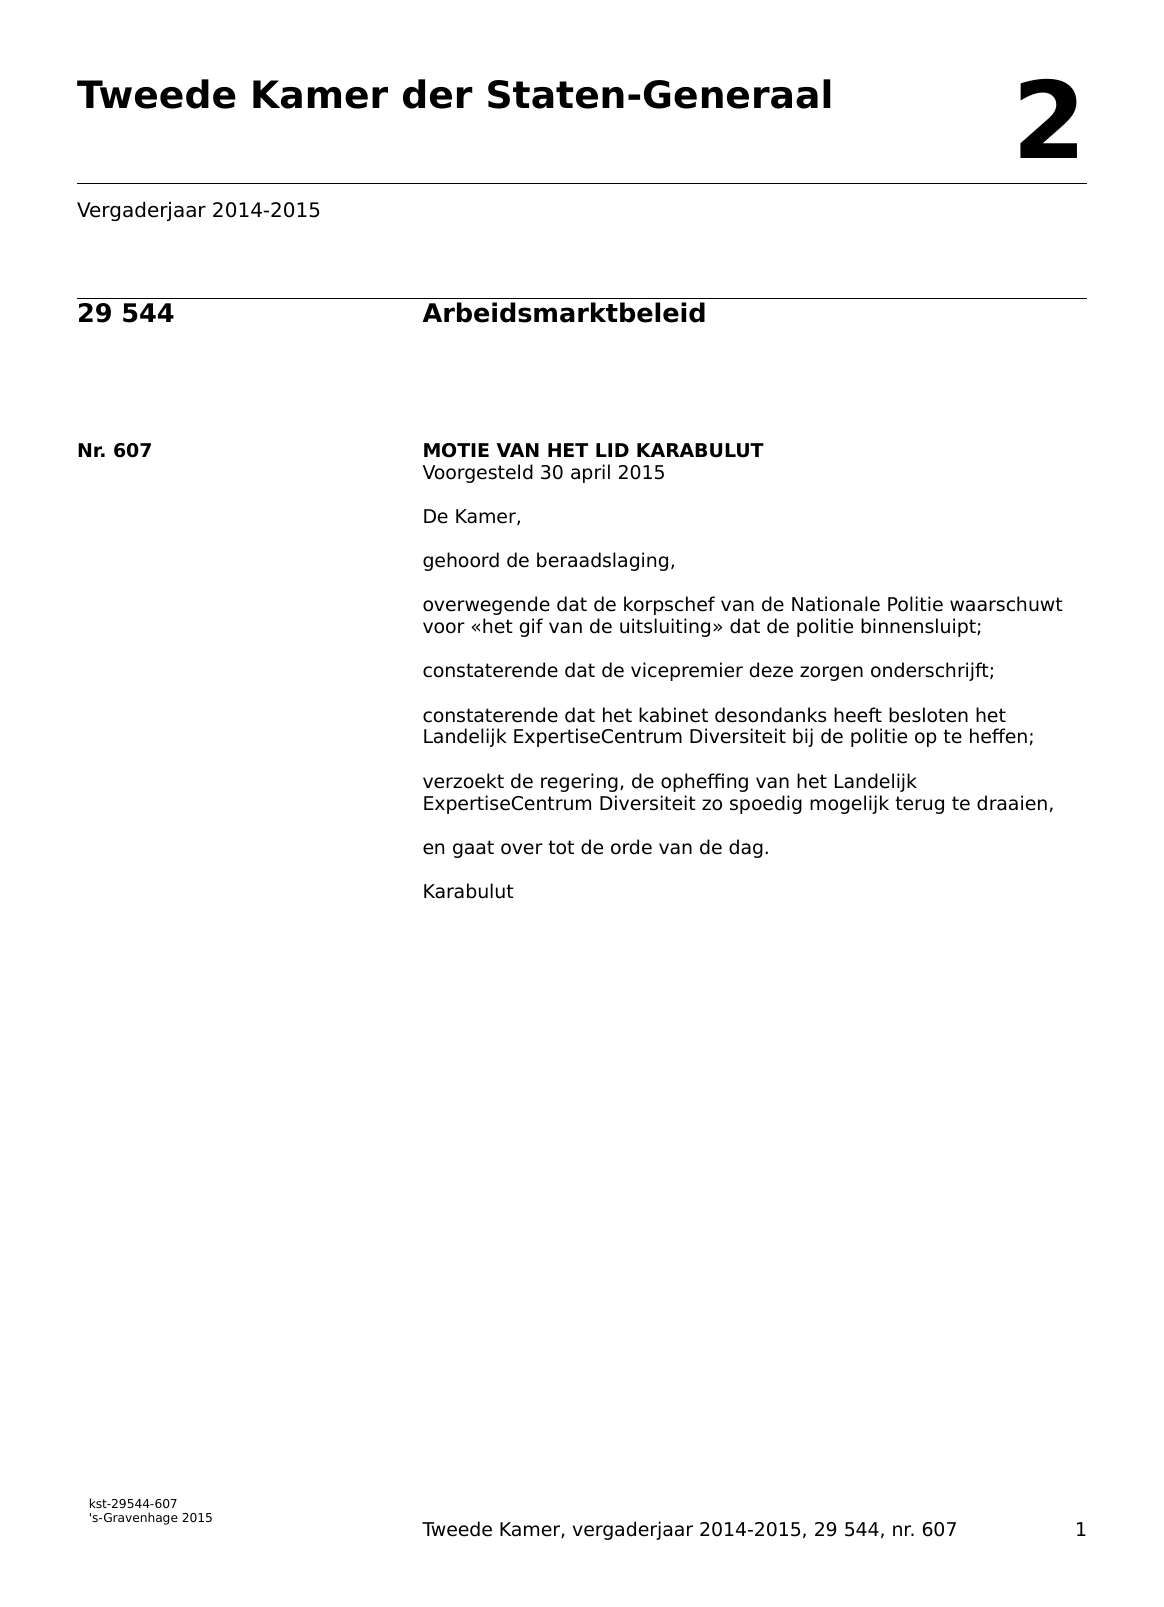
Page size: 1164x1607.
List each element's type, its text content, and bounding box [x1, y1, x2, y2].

table_header Tweede Kamer der Staten-Generaal [77, 59, 886, 183]
text constaterende dat het kabinet desondanks heeft besloten het Landelijk ExpertiseCentrum Diversiteit bij de politie op te heffen; [422, 704, 1087, 748]
subtitle Nr. 607 MOTIE VAN HET LID KARABULUT [77, 440, 1087, 462]
table_header 2 [886, 59, 1087, 183]
text en gaat over tot de orde van de dag. [422, 837, 1087, 859]
text overwegende dat de korpschef van de Nationale Politie waarschuwt voor «het gif van de uitsluiting» dat de politie binnensluipt; [422, 594, 1087, 638]
text 's-Gravenhage 2015 [88, 1511, 323, 1525]
text kst-29544-607 [88, 1497, 323, 1511]
text Karabulut [422, 881, 1087, 903]
text Voorgesteld 30 april 2015 [422, 462, 1087, 484]
subtitle 29 544 Arbeidsmarktbeleid [77, 299, 1087, 329]
text gehoord de beraadslaging, [422, 550, 1087, 572]
text constaterende dat de vicepremier deze zorgen onderschrijft; [422, 660, 1087, 682]
text verzoekt de regering, de opheffing van het Landelijk ExpertiseCentrum Diversiteit zo spoedig mogelijk terug te draaien, [422, 771, 1087, 814]
table_cell Vergaderjaar 2014-2015 [77, 184, 1087, 298]
text De Kamer, [422, 506, 1087, 528]
